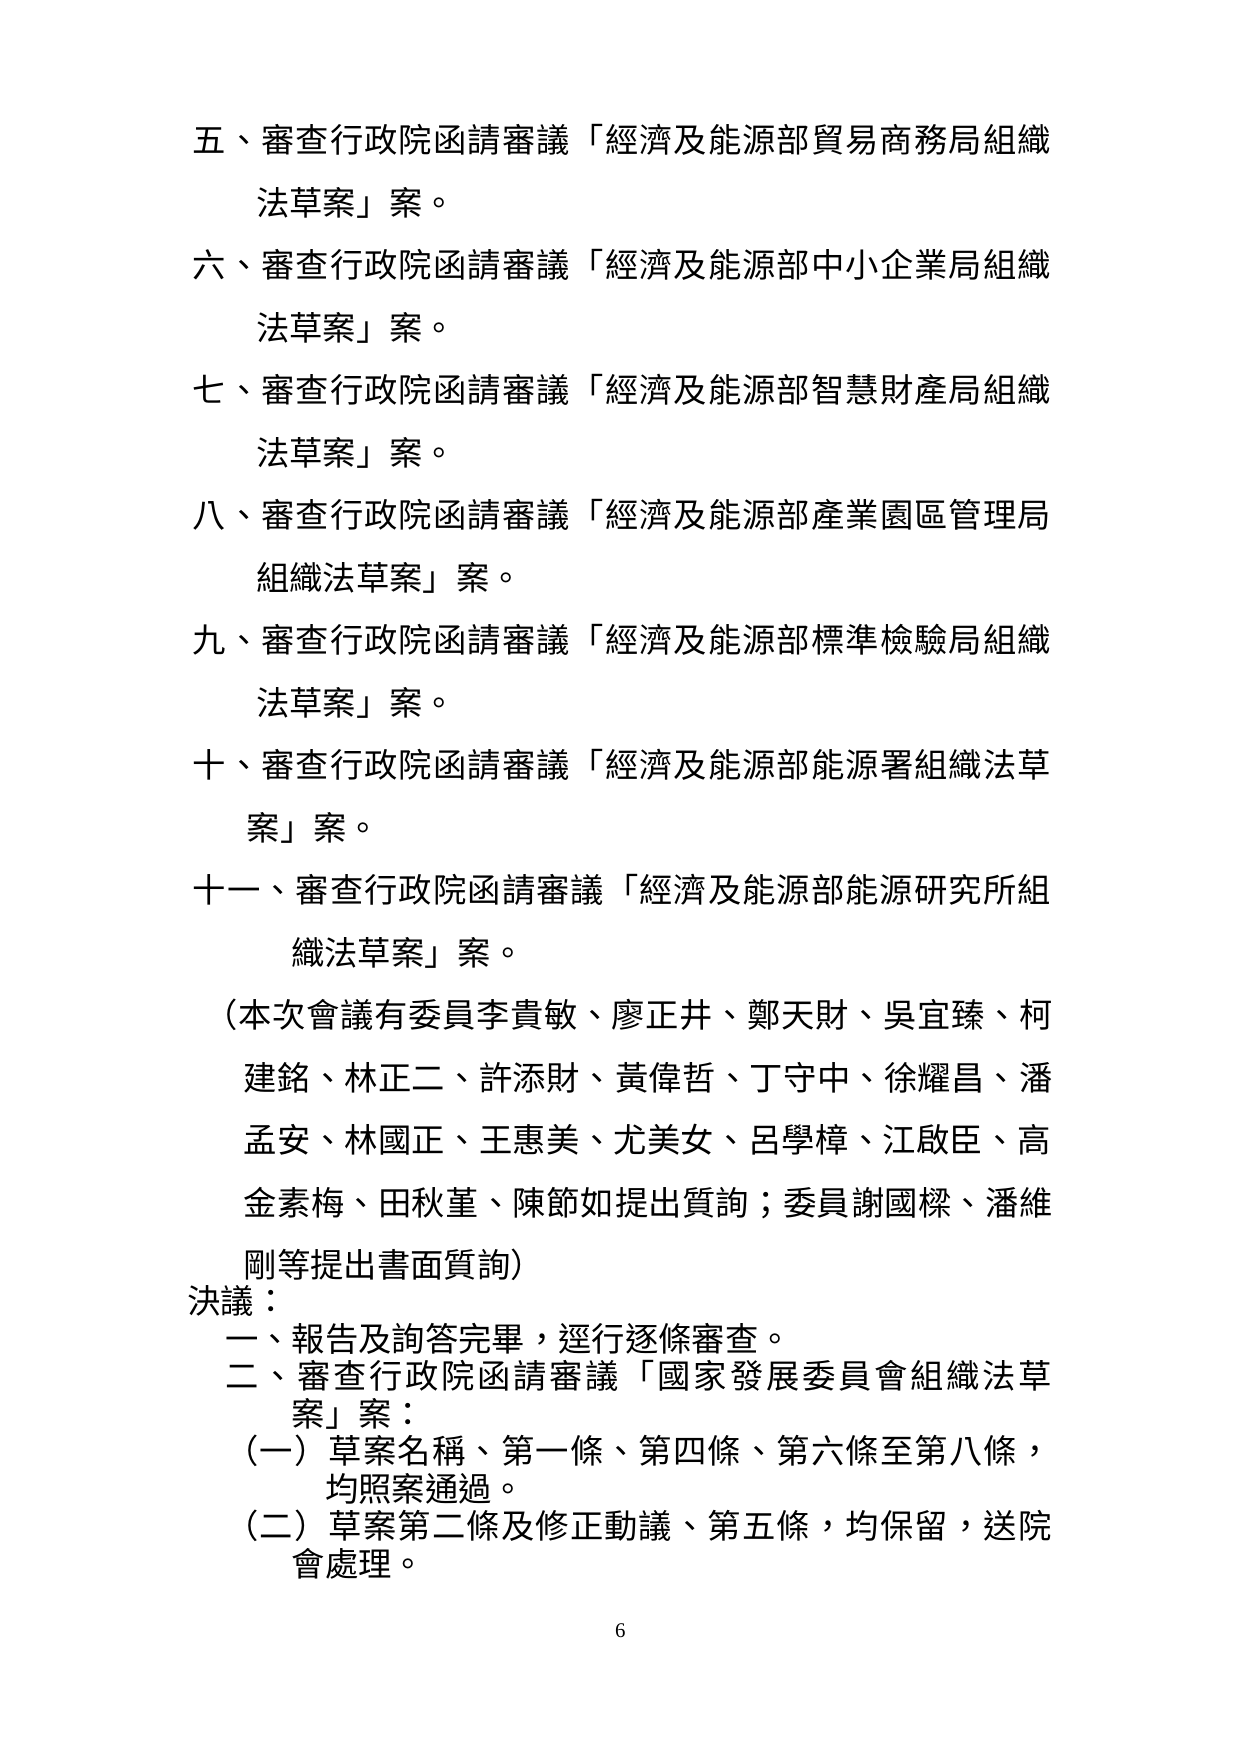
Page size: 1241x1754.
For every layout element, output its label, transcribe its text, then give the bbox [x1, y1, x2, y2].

text 一、報告及詢答完畢，逕行逐條審查。 [225, 1321, 1053, 1359]
text 決議： [187, 1284, 1053, 1321]
text 二、審查行政院函請審議「國家發展委員會組織法草案」案： [225, 1359, 1053, 1434]
text 九、審查行政院函請審議「經濟及能源部標準檢驗局組織法草案」案。 [192, 596, 1053, 721]
text 十、審查行政院函請審議「經濟及能源部能源署組織法草案」案。 [192, 721, 1053, 846]
text （一）草案名稱、第一條、第四條、第六條至第八條，均照案通過。 [225, 1434, 1053, 1509]
text （本次會議有委員李貴敏、廖正井、鄭天財、吳宜臻、柯建銘、林正二、許添財、黃偉哲、丁守中、徐耀昌、潘孟安、林國正、王惠美、尤美女、呂學樟、江啟臣、高金素梅、田秋堇、陳節如提出質詢；委員謝國樑、潘維剛等提出書面質詢） [204, 971, 1053, 1284]
text （二）草案第二條及修正動議、第五條，均保留，送院會處理。 [225, 1509, 1053, 1584]
text 七、審查行政院函請審議「經濟及能源部智慧財產局組織法草案」案。 [192, 346, 1053, 471]
text 六、審查行政院函請審議「經濟及能源部中小企業局組織法草案」案。 [192, 221, 1053, 346]
text 八、審查行政院函請審議「經濟及能源部產業園區管理局組織法草案」案。 [192, 471, 1053, 596]
text 十一、審查行政院函請審議「經濟及能源部能源研究所組織法草案」案。 [192, 846, 1053, 971]
text 五、審查行政院函請審議「經濟及能源部貿易商務局組織法草案」案。 [192, 96, 1053, 221]
